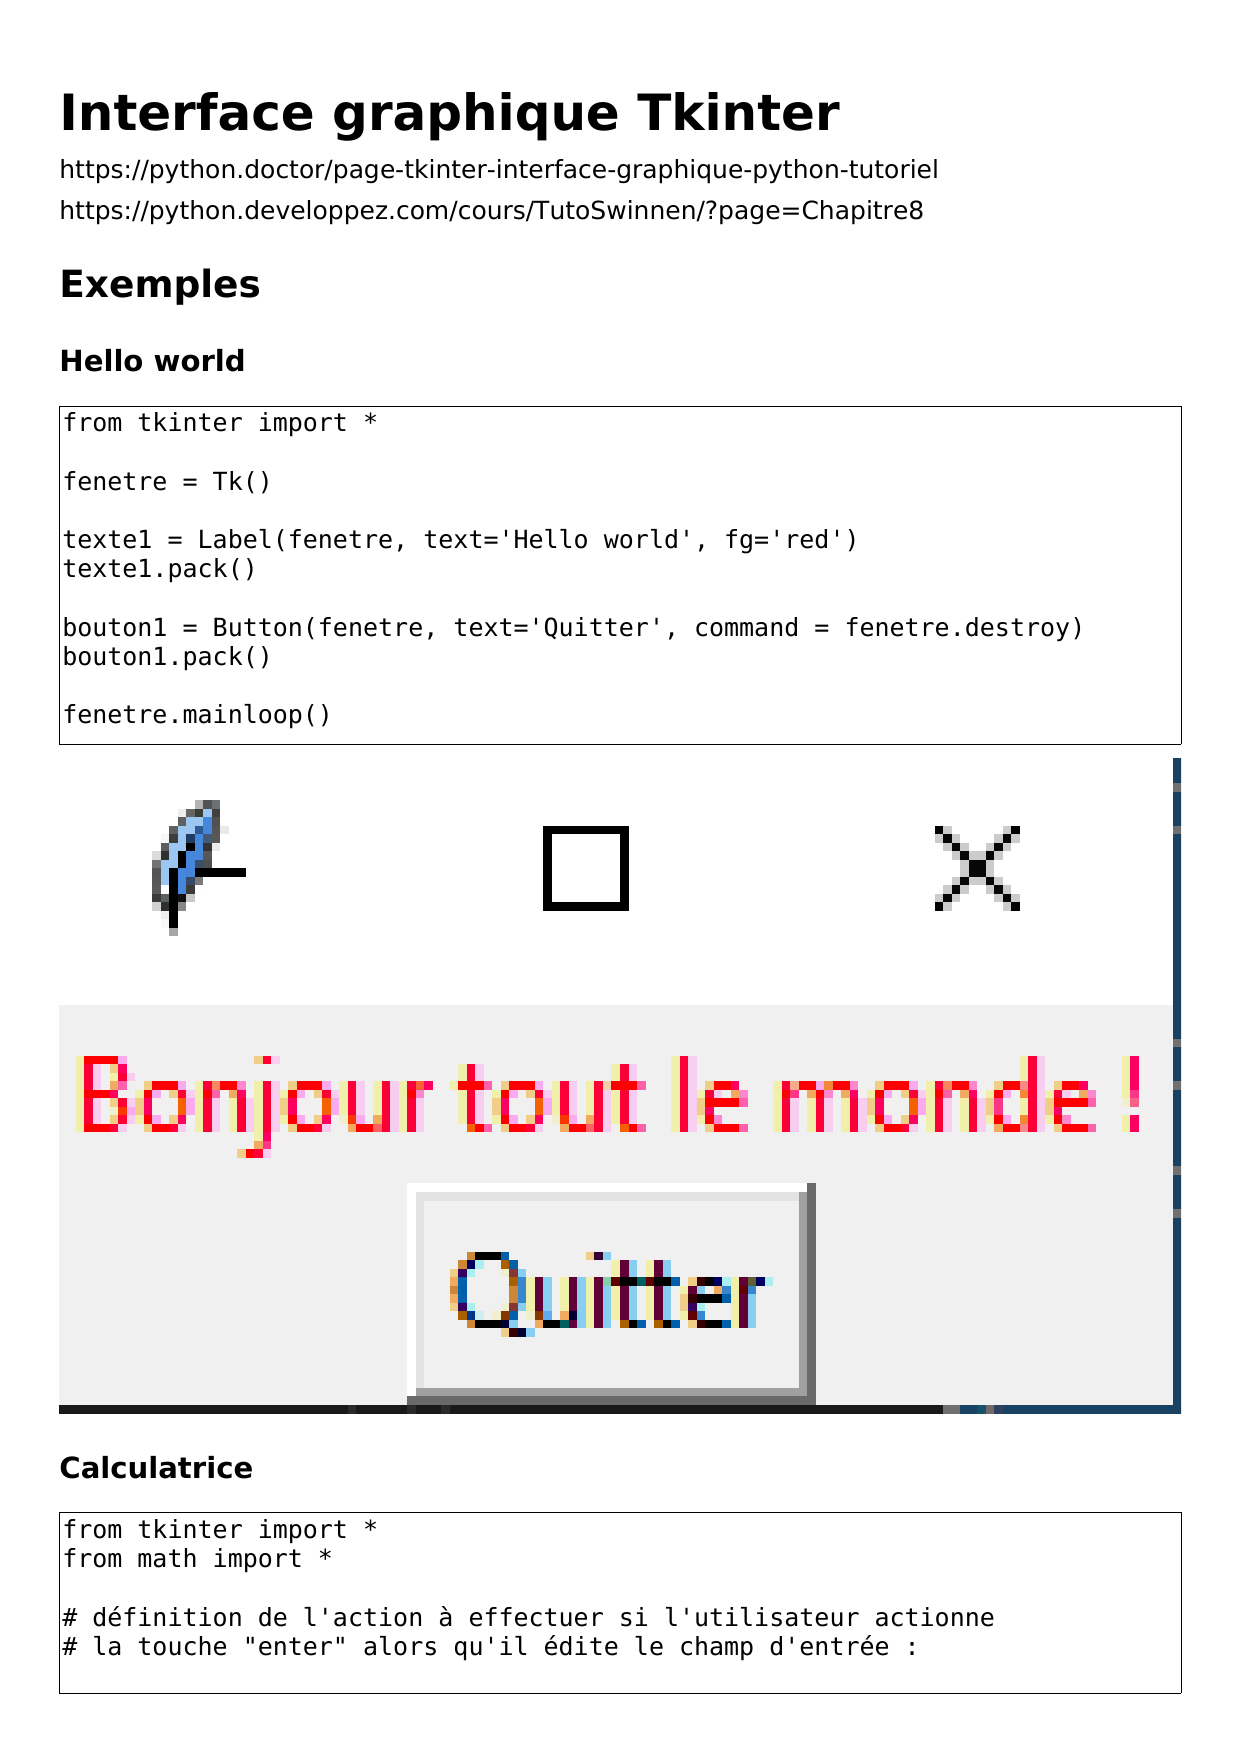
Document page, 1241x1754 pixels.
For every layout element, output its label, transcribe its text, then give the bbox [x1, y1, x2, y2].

table_header from tkinter import * from math import * # définition de l'action à effectuer si l'utilisateur actionne # la touche "enter" alors qu'il édite le champ d'entrée : [60, 1513, 1181, 1693]
text https://python.developpez.com/cours/TutoSwinnen/?page=Chapitre8 [59, 196, 1181, 226]
table_header from tkinter import * fenetre = Tk() texte1 = Label(fenetre, text='Hello world', fg='red') texte1.pack() bouton1 = Button(fenetre, text='Quitter', command = fenetre.destroy) bouton1.pack() fenetre.mainloop() [60, 407, 1181, 744]
picture [59, 758, 1182, 1414]
subtitle Exemples [59, 263, 1181, 307]
subtitle Hello world [59, 344, 1181, 378]
text https://python.doctor/page-tkinter-interface-graphique-python-tutoriel [59, 155, 1181, 184]
subtitle Interface graphique Tkinter [59, 84, 1181, 142]
subtitle Calculatrice [59, 1451, 1181, 1485]
